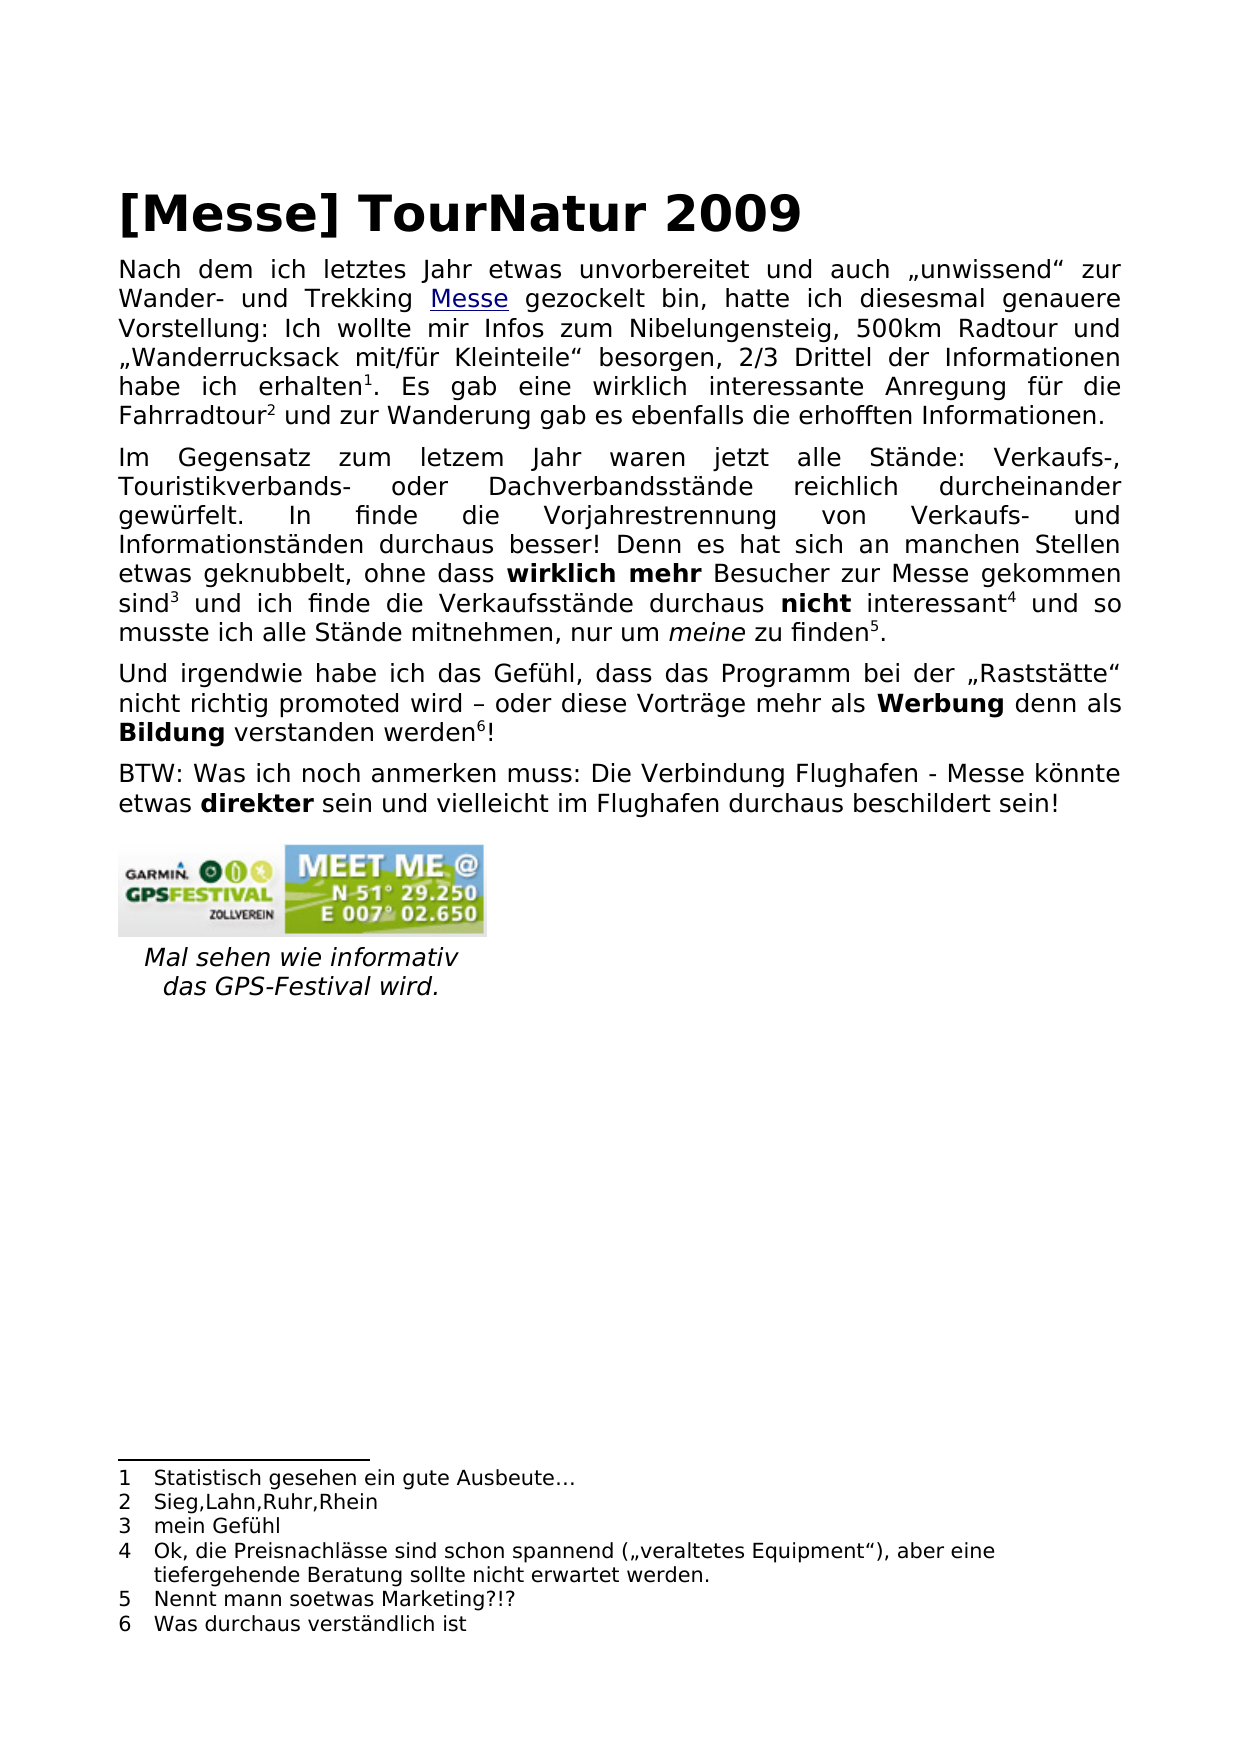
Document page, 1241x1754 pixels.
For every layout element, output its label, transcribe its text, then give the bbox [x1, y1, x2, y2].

subtitle [Messe] TourNatur 2009 [118, 185, 1122, 243]
picture [118, 843, 487, 937]
text mein Gefühl [118, 1514, 1122, 1539]
text Statistisch gesehen ein gute Ausbeute… [118, 1466, 1122, 1490]
text BTW: Was ich noch anmerken muss: Die Verbindung Flughafen - Messe könnte etwas direkter sein und vielleicht im Flughafen durchaus beschildert sein! [118, 760, 1122, 818]
text Sieg,Lahn,Ruhr,Rhein [118, 1490, 1122, 1514]
text Und irgendwie habe ich das Gefühl, dass das Programm bei der „Raststätte“ nicht richtig promoted wird – oder diese Vorträge mehr als Werbung denn als Bildung verstanden werden! [118, 660, 1122, 747]
text Mal sehen wie informativ das GPS-Festival wird. [118, 937, 487, 1001]
text Nennt mann soetwas Marketing?!? [118, 1587, 1122, 1612]
text Ok, die Preisnachlässe sind schon spannend („veraltetes Equipment“), aber eine tiefergehende Beratung sollte nicht erwartet werden. [118, 1539, 1122, 1587]
text Im Gegensatz zum letzem Jahr waren jetzt alle Stände: Verkaufs-, Touristikverbands- oder Dachverbandsstände reichlich durcheinander gewürfelt. In finde die Vorjahrestrennung von Verkaufs- und Informationständen durchaus besser! Denn es hat sich an manchen Stellen etwas geknubbelt, ohne dass wirklich mehr Besucher zur Messe gekommen sind und ich finde die Verkaufsstände durchaus nicht interessant und so musste ich alle Stände mitnehmen, nur um meine zu finden. [118, 443, 1122, 647]
text Nach dem ich letztes Jahr etwas unvorbereitet und auch „unwissend“ zur Wander- und Trekking Messe gezockelt bin, hatte ich diesesmal genauere Vorstellung: Ich wollte mir Infos zum Nibelungensteig, 500km Radtour und „Wanderrucksack mit/für Kleinteile“ besorgen, 2/3 Drittel der Informationen habe ich erhalten. Es gab eine wirklich interessante Anregung für die Fahrradtour und zur Wanderung gab es ebenfalls die erhofften Informationen. [118, 256, 1122, 431]
text Was durchaus verständlich ist [118, 1612, 1122, 1636]
